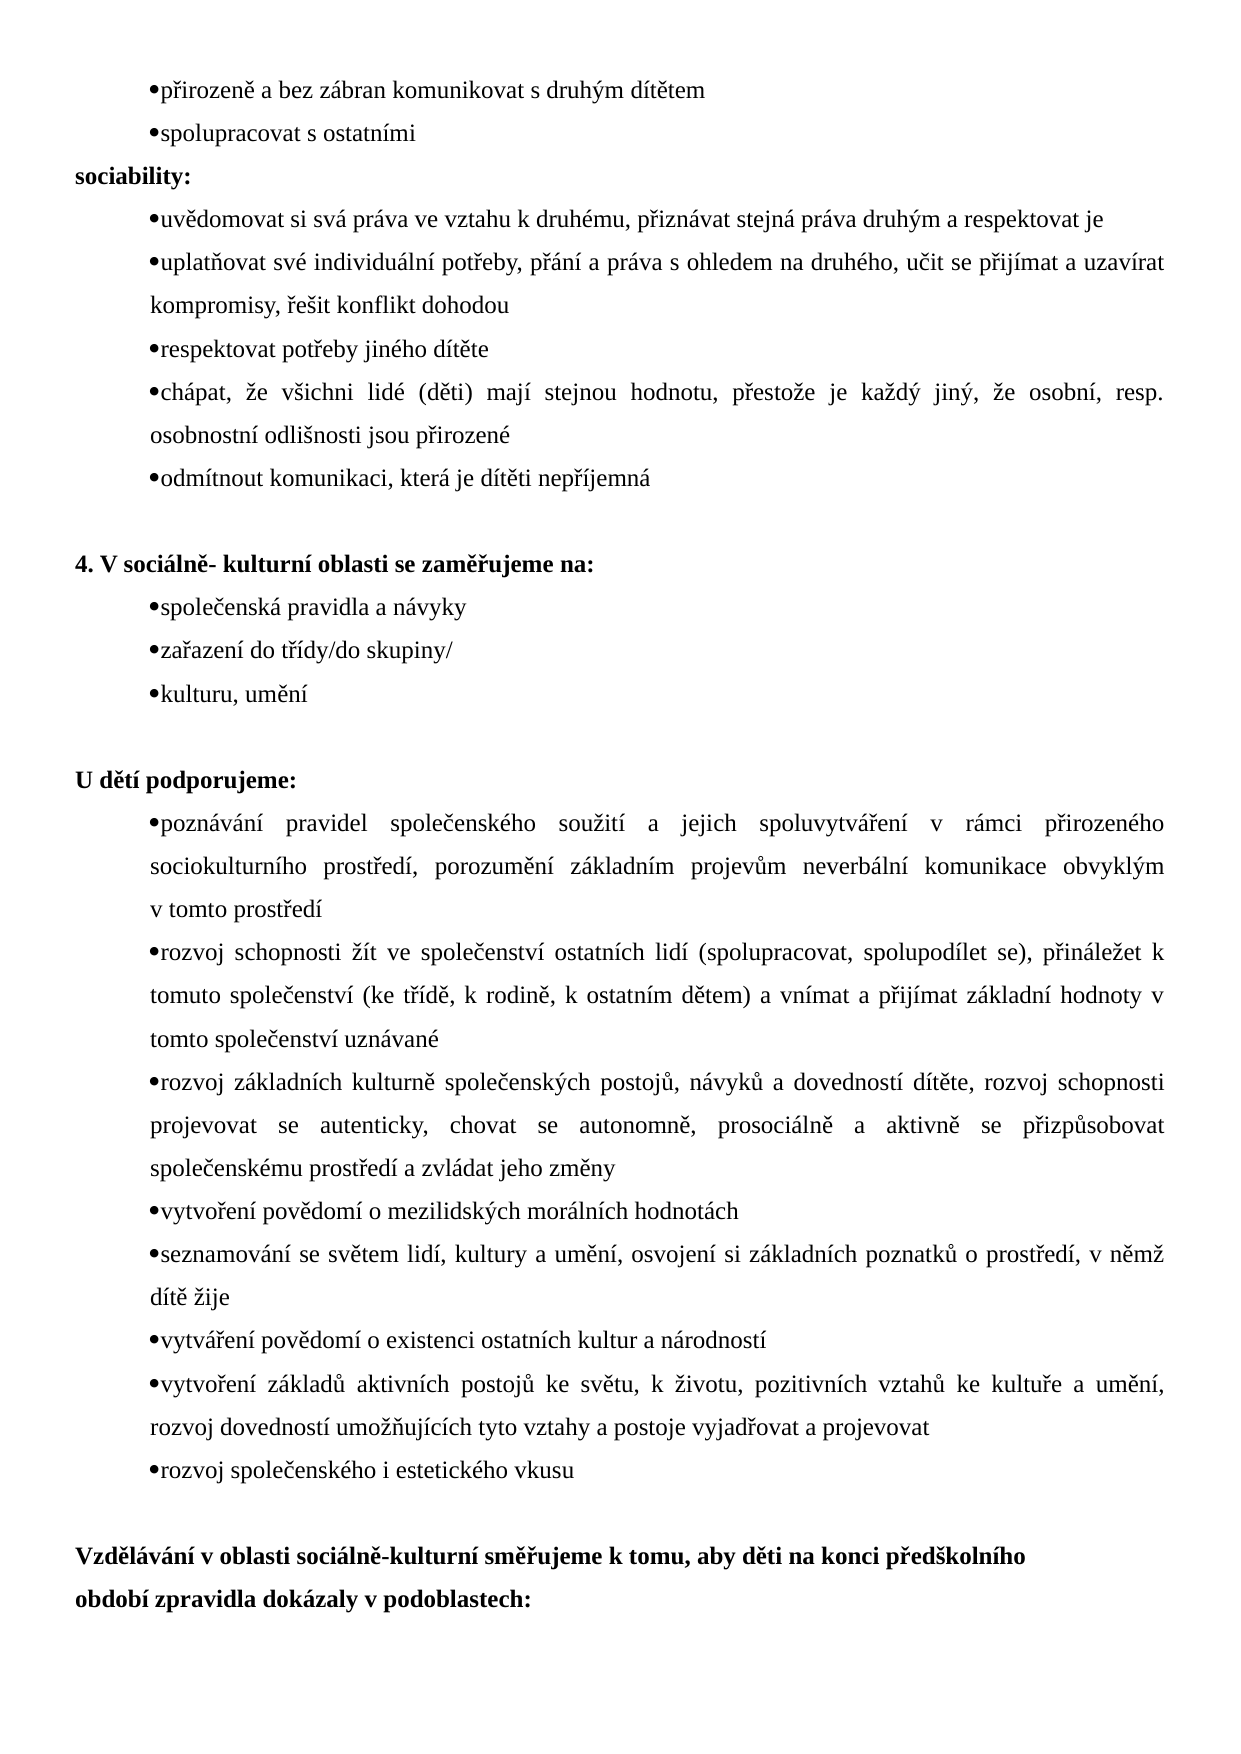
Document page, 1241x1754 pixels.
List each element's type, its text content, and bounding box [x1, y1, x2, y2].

list uvědomovat si svá práva ve vztahu k druhému, přiznávat stejná práva druhým a respektovat je [150, 204, 1165, 233]
list vytvoření základů aktivních postojů ke světu, k životu, pozitivních vztahů ke kultuře a umění, rozvoj dovedností umožňujících tyto vztahy a postoje vyjadřovat a projevovat [150, 1369, 1165, 1441]
text U dětí podporujeme: [75, 765, 1165, 794]
list uplatňovat své individuální potřeby, přání a práva s ohledem na druhého, učit se přijímat a uzavírat kompromisy, řešit konflikt dohodou [150, 247, 1165, 319]
list přirozeně a bez zábran komunikovat s druhým dítětem [150, 75, 1165, 104]
list rozvoj schopnosti žít ve společenství ostatních lidí (spolupracovat, spolupodílet se), přináležet k tomuto společenství (ke třídě, k rodině, k ostatním dětem) a vnímat a přijímat základní hodnoty v tomto společenství uznávané [150, 937, 1165, 1052]
list odmítnout komunikaci, která je dítěti nepříjemná [150, 463, 1165, 492]
text Vzdělávání v oblasti sociálně-kulturní směřujeme k tomu, aby děti na konci předškolního [75, 1541, 1165, 1570]
list respektovat potřeby jiného dítěte [150, 334, 1165, 362]
text období zpravidla dokázaly v podoblastech: [75, 1584, 1165, 1613]
text sociability: [75, 161, 1165, 190]
list poznávání pravidel společenského soužití a jejich spoluvytváření v rámci přirozeného sociokulturního prostředí, porozumění základním projevům neverbální komunikace obvyklým v tomto prostředí [150, 808, 1165, 923]
list spolupracovat s ostatními [150, 118, 1165, 147]
list seznamování se světem lidí, kultury a umění, osvojení si základních poznatků o prostředí, v němž dítě žije [150, 1239, 1165, 1311]
list společenská pravidla a návyky [150, 592, 1165, 621]
list vytvoření povědomí o mezilidských morálních hodnotách [150, 1196, 1165, 1225]
list vytváření povědomí o existenci ostatních kultur a národností [150, 1326, 1165, 1354]
list chápat, že všichni lidé (děti) mají stejnou hodnotu, přestože je každý jiný, že osobní, resp. osobnostní odlišnosti jsou přirozené [150, 377, 1165, 449]
text 4. V sociálně- kulturní oblasti se zaměřujeme na: [75, 549, 1165, 578]
list rozvoj společenského i estetického vkusu [150, 1455, 1165, 1484]
list zařazení do třídy/do skupiny/ [150, 636, 1165, 664]
list kulturu, umění [150, 679, 1165, 707]
list rozvoj základních kulturně společenských postojů, návyků a dovedností dítěte, rozvoj schopnosti projevovat se autenticky, chovat se autonomně, prosociálně a aktivně se přizpůsobovat společenskému prostředí a zvládat jeho změny [150, 1067, 1165, 1182]
